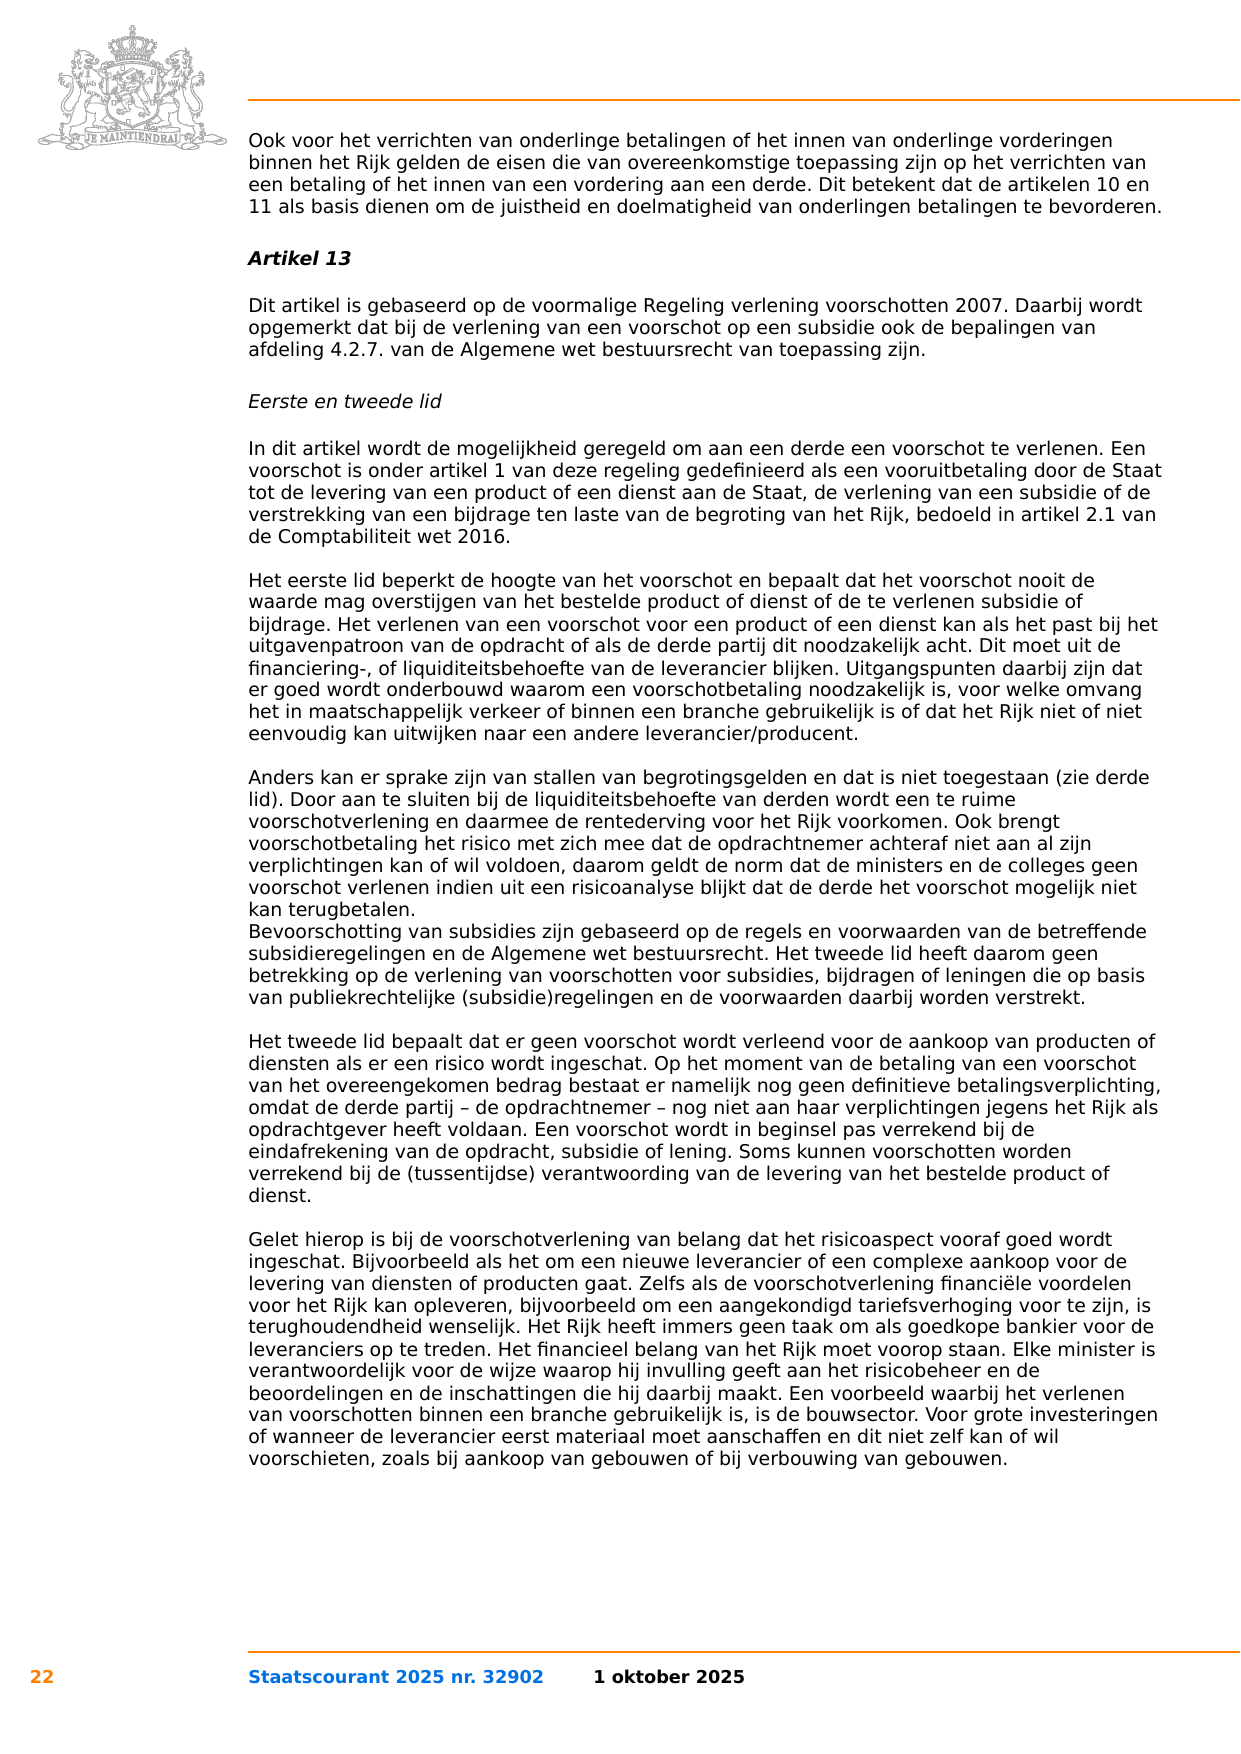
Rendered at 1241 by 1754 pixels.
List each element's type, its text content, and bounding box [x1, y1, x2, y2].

picture [38, 25, 227, 150]
text Bevoorschotting van subsidies zijn gebaseerd op de regels en voorwaarden van de betreffende subsidieregelingen en de Algemene wet bestuursrecht. Het tweede lid heeft daarom geen betrekking op de verlening van voorschotten voor subsidies, bijdragen of leningen die op basis van publiekrechtelijke (subsidie)regelingen en de voorwaarden daarbij worden verstrekt. [248, 921, 1163, 1009]
subtitle Artikel 13 [248, 248, 1163, 270]
text In dit artikel wordt de mogelijkheid geregeld om aan een derde een voorschot te verlenen. Een voorschot is onder artikel 1 van deze regeling gedefinieerd als een vooruitbetaling door de Staat tot de levering van een product of een dienst aan de Staat, de verlening van een subsidie of de verstrekking van een bijdrage ten laste van de begroting van het Rijk, bedoeld in artikel 2.1 van de Comptabiliteit wet 2016. [248, 438, 1163, 548]
text Gelet hierop is bij de voorschotverlening van belang dat het risicoaspect vooraf goed wordt ingeschat. Bijvoorbeeld als het om een nieuwe leverancier of een complexe aankoop voor de levering van diensten of producten gaat. Zelfs als de voorschotverlening financiële voordelen voor het Rijk kan opleveren, bijvoorbeeld om een aangekondigd tariefsverhoging voor te zijn, is terughoudendheid wenselijk. Het Rijk heeft immers geen taak om als goedkope bankier voor de leveranciers op te treden. Het financieel belang van het Rijk moet voorop staan. Elke minister is verantwoordelijk voor de wijze waarop hij invulling geeft aan het risicobeheer en de beoordelingen en de inschattingen die hij daarbij maakt. Een voorbeeld waarbij het verlenen van voorschotten binnen een branche gebruikelijk is, is de bouwsector. Voor grote investeringen of wanneer de leverancier eerst materiaal moet aanschaffen en dit niet zelf kan of wil voorschieten, zoals bij aankoop van gebouwen of bij verbouwing van gebouwen. [248, 1228, 1163, 1470]
subtitle Eerste en tweede lid [248, 391, 1163, 413]
text Het eerste lid beperkt de hoogte van het voorschot en bepaalt dat het voorschot nooit de waarde mag overstijgen van het bestelde product of dienst of de te verlenen subsidie of bijdrage. Het verlenen van een voorschot voor een product of een dienst kan als het past bij het uitgavenpatroon van de opdracht of als de derde partij dit noodzakelijk acht. Dit moet uit de financiering-, of liquiditeitsbehoefte van de leverancier blijken. Uitgangspunten daarbij zijn dat er goed wordt onderbouwd waarom een voorschotbetaling noodzakelijk is, voor welke omvang het in maatschappelijk verkeer of binnen een branche gebruikelijk is of dat het Rijk niet of niet eenvoudig kan uitwijken naar een andere leverancier/producent. [248, 569, 1163, 745]
text Anders kan er sprake zijn van stallen van begrotingsgelden en dat is niet toegestaan (zie derde lid). Door aan te sluiten bij de liquiditeitsbehoefte van derden wordt een te ruime voorschotverlening en daarmee de rentederving voor het Rijk voorkomen. Ook brengt voorschotbetaling het risico met zich mee dat de opdrachtnemer achteraf niet aan al zijn verplichtingen kan of wil voldoen, daarom geldt de norm dat de ministers en de colleges geen voorschot verlenen indien uit een risicoanalyse blijkt dat de derde het voorschot mogelijk niet kan terugbetalen. [248, 767, 1163, 921]
text Dit artikel is gebaseerd op de voormalige Regeling verlening voorschotten 2007. Daarbij wordt opgemerkt dat bij de verlening van een voorschot op een subsidie ook de bepalingen van afdeling 4.2.7. van de Algemene wet bestuursrecht van toepassing zijn. [248, 295, 1163, 361]
text Het tweede lid bepaalt dat er geen voorschot wordt verleend voor de aankoop van producten of diensten als er een risico wordt ingeschat. Op het moment van de betaling van een voorschot van het overeengekomen bedrag bestaat er namelijk nog geen definitieve betalingsverplichting, omdat de derde partij – de opdrachtnemer – nog niet aan haar verplichtingen jegens het Rijk als opdrachtgever heeft voldaan. Een voorschot wordt in beginsel pas verrekend bij de eindafrekening van de opdracht, subsidie of lening. Soms kunnen voorschotten worden verrekend bij de (tussentijdse) verantwoording van de levering van het bestelde product of dienst. [248, 1031, 1163, 1207]
text Ook voor het verrichten van onderlinge betalingen of het innen van onderlinge vorderingen binnen het Rijk gelden de eisen die van overeenkomstige toepassing zijn op het verrichten van een betaling of het innen van een vordering aan een derde. Dit betekent dat de artikelen 10 en 11 als basis dienen om de juistheid en doelmatigheid van onderlingen betalingen te bevorderen. [248, 130, 1163, 218]
